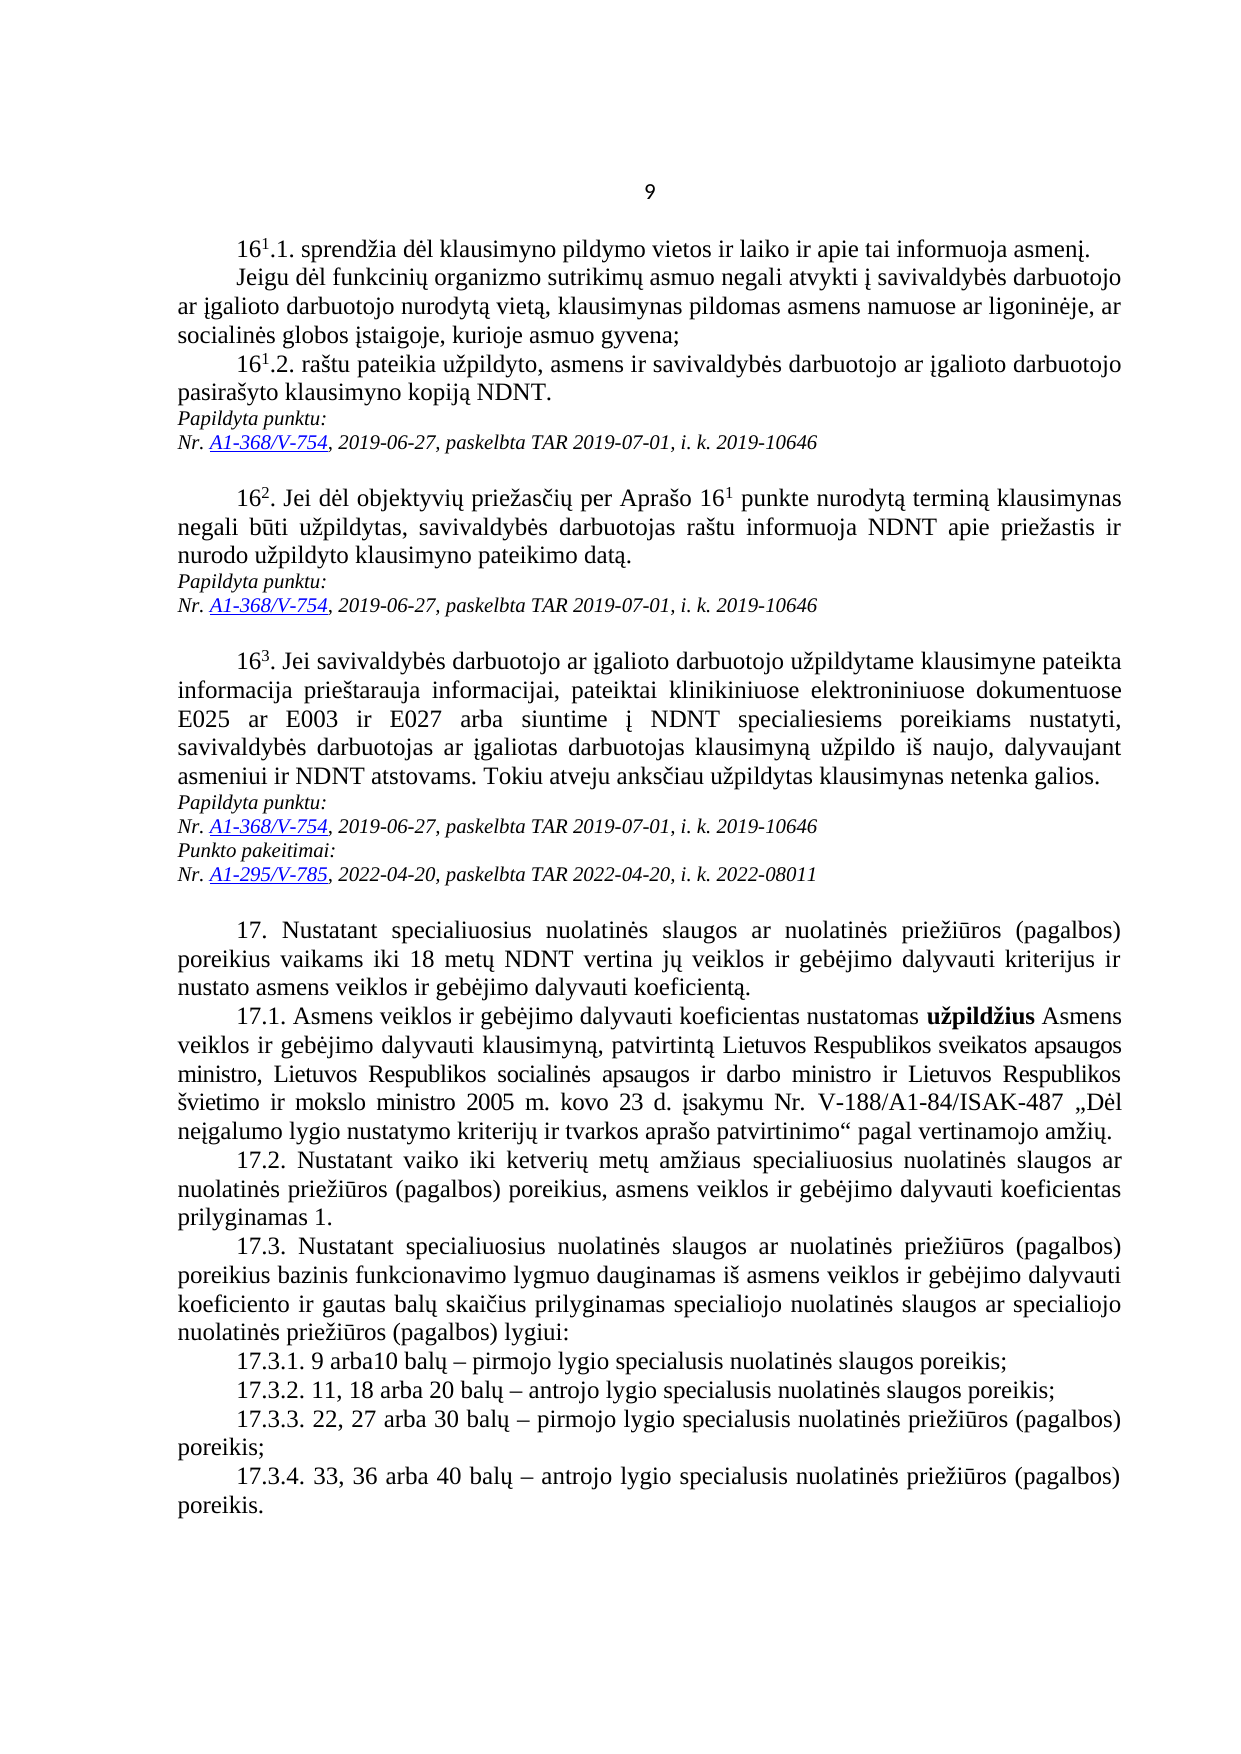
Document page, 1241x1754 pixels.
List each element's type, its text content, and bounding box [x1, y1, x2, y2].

text 17. Nustatant specialiuosius nuolatinės slaugos ar nuolatinės priežiūros (pagalbos) poreikius vaikams iki 18 metų NDNT vertina jų veiklos ir gebėjimo dalyvauti kriterijus ir nustato asmens veiklos ir gebėjimo dalyvauti koeficientą. [177, 915, 1122, 1001]
text Nr. A1-368/V-754, 2019-06-27, paskelbta TAR 2019-07-01, i. k. 2019-10646 [177, 814, 1122, 838]
text 17.2. Nustatant vaiko iki ketverių metų amžiaus specialiuosius nuolatinės slaugos ar nuolatinės priežiūros (pagalbos) poreikius, asmens veiklos ir gebėjimo dalyvauti koeficientas prilyginamas 1. [177, 1145, 1122, 1231]
text Nr. A1-295/V-785, 2022-04-20, paskelbta TAR 2022-04-20, i. k. 2022-08011 [177, 862, 1122, 886]
text Nr. A1-368/V-754, 2019-06-27, paskelbta TAR 2019-07-01, i. k. 2019-10646 [177, 430, 1122, 454]
text 17.3.3. 22, 27 arba 30 balų – pirmojo lygio specialusis nuolatinės priežiūros (pagalbos) poreikis; [177, 1404, 1122, 1461]
text Punkto pakeitimai: [177, 838, 1122, 862]
text Papildyta punktu: [177, 406, 1122, 430]
text Papildyta punktu: [177, 790, 1122, 814]
text Jeigu dėl funkcinių organizmo sutrikimų asmuo negali atvykti į savivaldybės darbuotojo ar įgalioto darbuotojo nurodytą vietą, klausimynas pildomas asmens namuose ar ligoninėje, ar socialinės globos įstaigoje, kurioje asmuo gyvena; [177, 262, 1122, 349]
text Nr. A1-368/V-754, 2019-06-27, paskelbta TAR 2019-07-01, i. k. 2019-10646 [177, 593, 1122, 617]
text 17.1. Asmens veiklos ir gebėjimo dalyvauti koeficientas nustatomas užpildžius Asmens veiklos ir gebėjimo dalyvauti klausimyną, patvirtintą Lietuvos Respublikos sveikatos apsaugos ministro, Lietuvos Respublikos socialinės apsaugos ir darbo ministro ir Lietuvos Respublikos švietimo ir mokslo ministro 2005 m. kovo 23 d. įsakymu Nr. V-188/A1-84/ISAK-487 „Dėl neįgalumo lygio nustatymo kriterijų ir tvarkos aprašo patvirtinimo“ pagal vertinamojo amžių. [177, 1001, 1122, 1145]
text 161.1. sprendžia dėl klausimyno pildymo vietos ir laiko ir apie tai informuoja asmenį. [177, 234, 1122, 262]
text 162. Jei dėl objektyvių priežasčių per Aprašo 161 punkte nurodytą terminą klausimynas negali būti užpildytas, savivaldybės darbuotojas raštu informuoja NDNT apie priežastis ir nurodo užpildyto klausimyno pateikimo datą. [177, 483, 1122, 569]
text 17.3.2. 11, 18 arba 20 balų – antrojo lygio specialusis nuolatinės slaugos poreikis; [177, 1375, 1122, 1404]
text 161.2. raštu pateikia užpildyto, asmens ir savivaldybės darbuotojo ar įgalioto darbuotojo pasirašyto klausimyno kopiją NDNT. [177, 349, 1122, 406]
text Papildyta punktu: [177, 569, 1122, 593]
text 163. Jei savivaldybės darbuotojo ar įgalioto darbuotojo užpildytame klausimyne pateikta informacija prieštarauja informacijai, pateiktai klinikiniuose elektroniniuose dokumentuose E025 ar E003 ir E027 arba siuntime į NDNT specialiesiems poreikiams nustatyti, savivaldybės darbuotojas ar įgaliotas darbuotojas klausimyną užpildo iš naujo, dalyvaujant asmeniui ir NDNT atstovams. Tokiu atveju anksčiau užpildytas klausimynas netenka galios. [177, 646, 1122, 790]
text 17.3.4. 33, 36 arba 40 balų – antrojo lygio specialusis nuolatinės priežiūros (pagalbos) poreikis. [177, 1461, 1122, 1519]
text 17.3. Nustatant specialiuosius nuolatinės slaugos ar nuolatinės priežiūros (pagalbos) poreikius bazinis funkcionavimo lygmuo dauginamas iš asmens veiklos ir gebėjimo dalyvauti koeficiento ir gautas balų skaičius prilyginamas specialiojo nuolatinės slaugos ar specialiojo nuolatinės priežiūros (pagalbos) lygiui: [177, 1231, 1122, 1346]
text 17.3.1. 9 arba10 balų – pirmojo lygio specialusis nuolatinės slaugos poreikis; [177, 1346, 1122, 1375]
